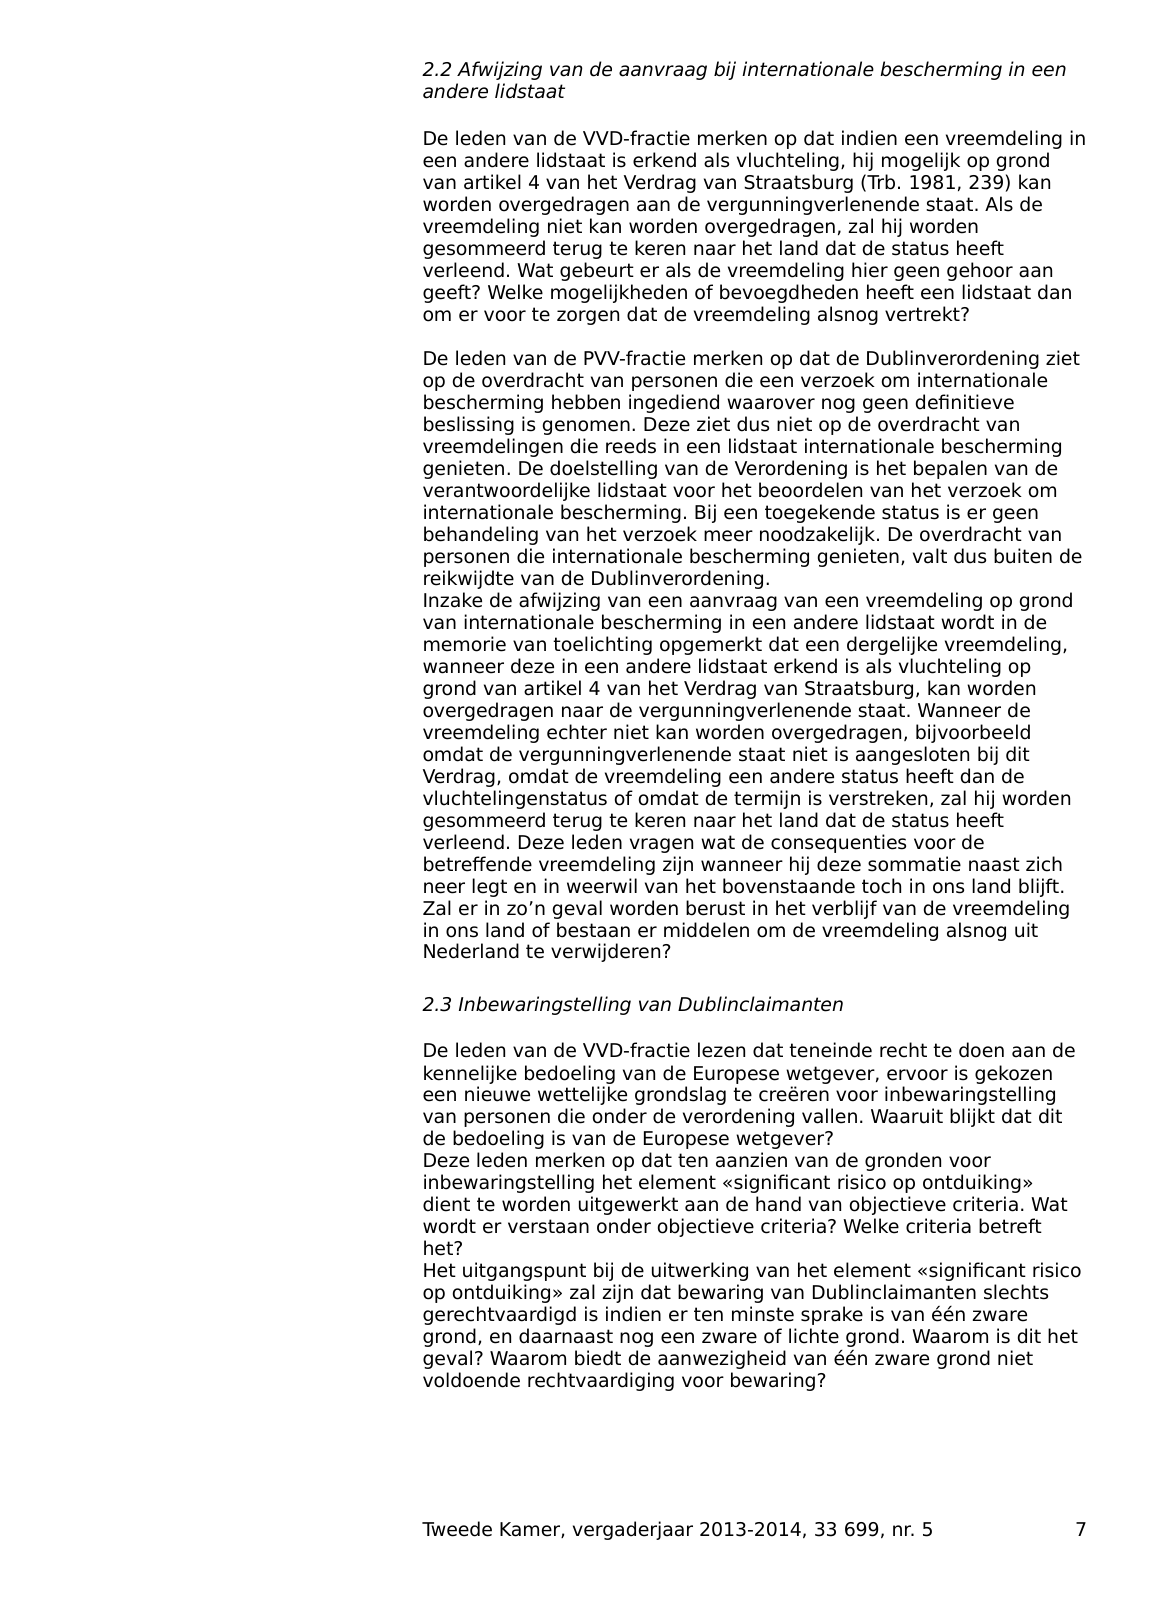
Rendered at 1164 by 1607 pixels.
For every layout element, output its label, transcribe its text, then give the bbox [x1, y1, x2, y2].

subtitle 2.2 Afwijzing van de aanvraag bij internationale bescherming in een andere lidstaat [422, 59, 1087, 103]
text De leden van de VVD-fractie lezen dat teneinde recht te doen aan de kennelijke bedoeling van de Europese wetgever, ervoor is gekozen een nieuwe wettelijke grondslag te creëren voor inbewaringstelling van personen die onder de verordening vallen. Waaruit blijkt dat dit de bedoeling is van de Europese wetgever? [422, 1040, 1087, 1150]
text Het uitgangspunt bij de uitwerking van het element «significant risico op ontduiking» zal zijn dat bewaring van Dublinclaimanten slechts gerechtvaardigd is indien er ten minste sprake is van één zware grond, en daarnaast nog een zware of lichte grond. Waarom is dit het geval? Waarom biedt de aanwezigheid van één zware grond niet voldoende rechtvaardiging voor bewaring? [422, 1260, 1087, 1392]
text De leden van de VVD-fractie merken op dat indien een vreemdeling in een andere lidstaat is erkend als vluchteling, hij mogelijk op grond van artikel 4 van het Verdrag van Straatsburg (Trb. 1981, 239) kan worden overgedragen aan de vergunningverlenende staat. Als de vreemdeling niet kan worden overgedragen, zal hij worden gesommeerd terug te keren naar het land dat de status heeft verleend. Wat gebeurt er als de vreemdeling hier geen gehoor aan geeft? Welke mogelijkheden of bevoegdheden heeft een lidstaat dan om er voor te zorgen dat de vreemdeling alsnog vertrekt? [422, 128, 1087, 326]
text Inzake de afwijzing van een aanvraag van een vreemdeling op grond van internationale bescherming in een andere lidstaat wordt in de memorie van toelichting opgemerkt dat een dergelijke vreemdeling, wanneer deze in een andere lidstaat erkend is als vluchteling op grond van artikel 4 van het Verdrag van Straatsburg, kan worden overgedragen naar de vergunningverlenende staat. Wanneer de vreemdeling echter niet kan worden overgedragen, bijvoorbeeld omdat de vergunningverlenende staat niet is aangesloten bij dit Verdrag, omdat de vreemdeling een andere status heeft dan de vluchtelingenstatus of omdat de termijn is verstreken, zal hij worden gesommeerd terug te keren naar het land dat de status heeft verleend. Deze leden vragen wat de consequenties voor de betreffende vreemdeling zijn wanneer hij deze sommatie naast zich neer legt en in weerwil van het bovenstaande toch in ons land blijft. Zal er in zo’n geval worden berust in het verblijf van de vreemdeling in ons land of bestaan er middelen om de vreemdeling alsnog uit Nederland te verwijderen? [422, 590, 1087, 963]
text De leden van de PVV-fractie merken op dat de Dublinverordening ziet op de overdracht van personen die een verzoek om internationale bescherming hebben ingediend waarover nog geen definitieve beslissing is genomen. Deze ziet dus niet op de overdracht van vreemdelingen die reeds in een lidstaat internationale bescherming genieten. De doelstelling van de Verordening is het bepalen van de verantwoordelijke lidstaat voor het beoordelen van het verzoek om internationale bescherming. Bij een toegekende status is er geen behandeling van het verzoek meer noodzakelijk. De overdracht van personen die internationale bescherming genieten, valt dus buiten de reikwijdte van de Dublinverordening. [422, 348, 1087, 590]
subtitle 2.3 Inbewaringstelling van Dublinclaimanten [422, 993, 1087, 1015]
text Deze leden merken op dat ten aanzien van de gronden voor inbewaringstelling het element «significant risico op ontduiking» dient te worden uitgewerkt aan de hand van objectieve criteria. Wat wordt er verstaan onder objectieve criteria? Welke criteria betreft het? [422, 1150, 1087, 1260]
